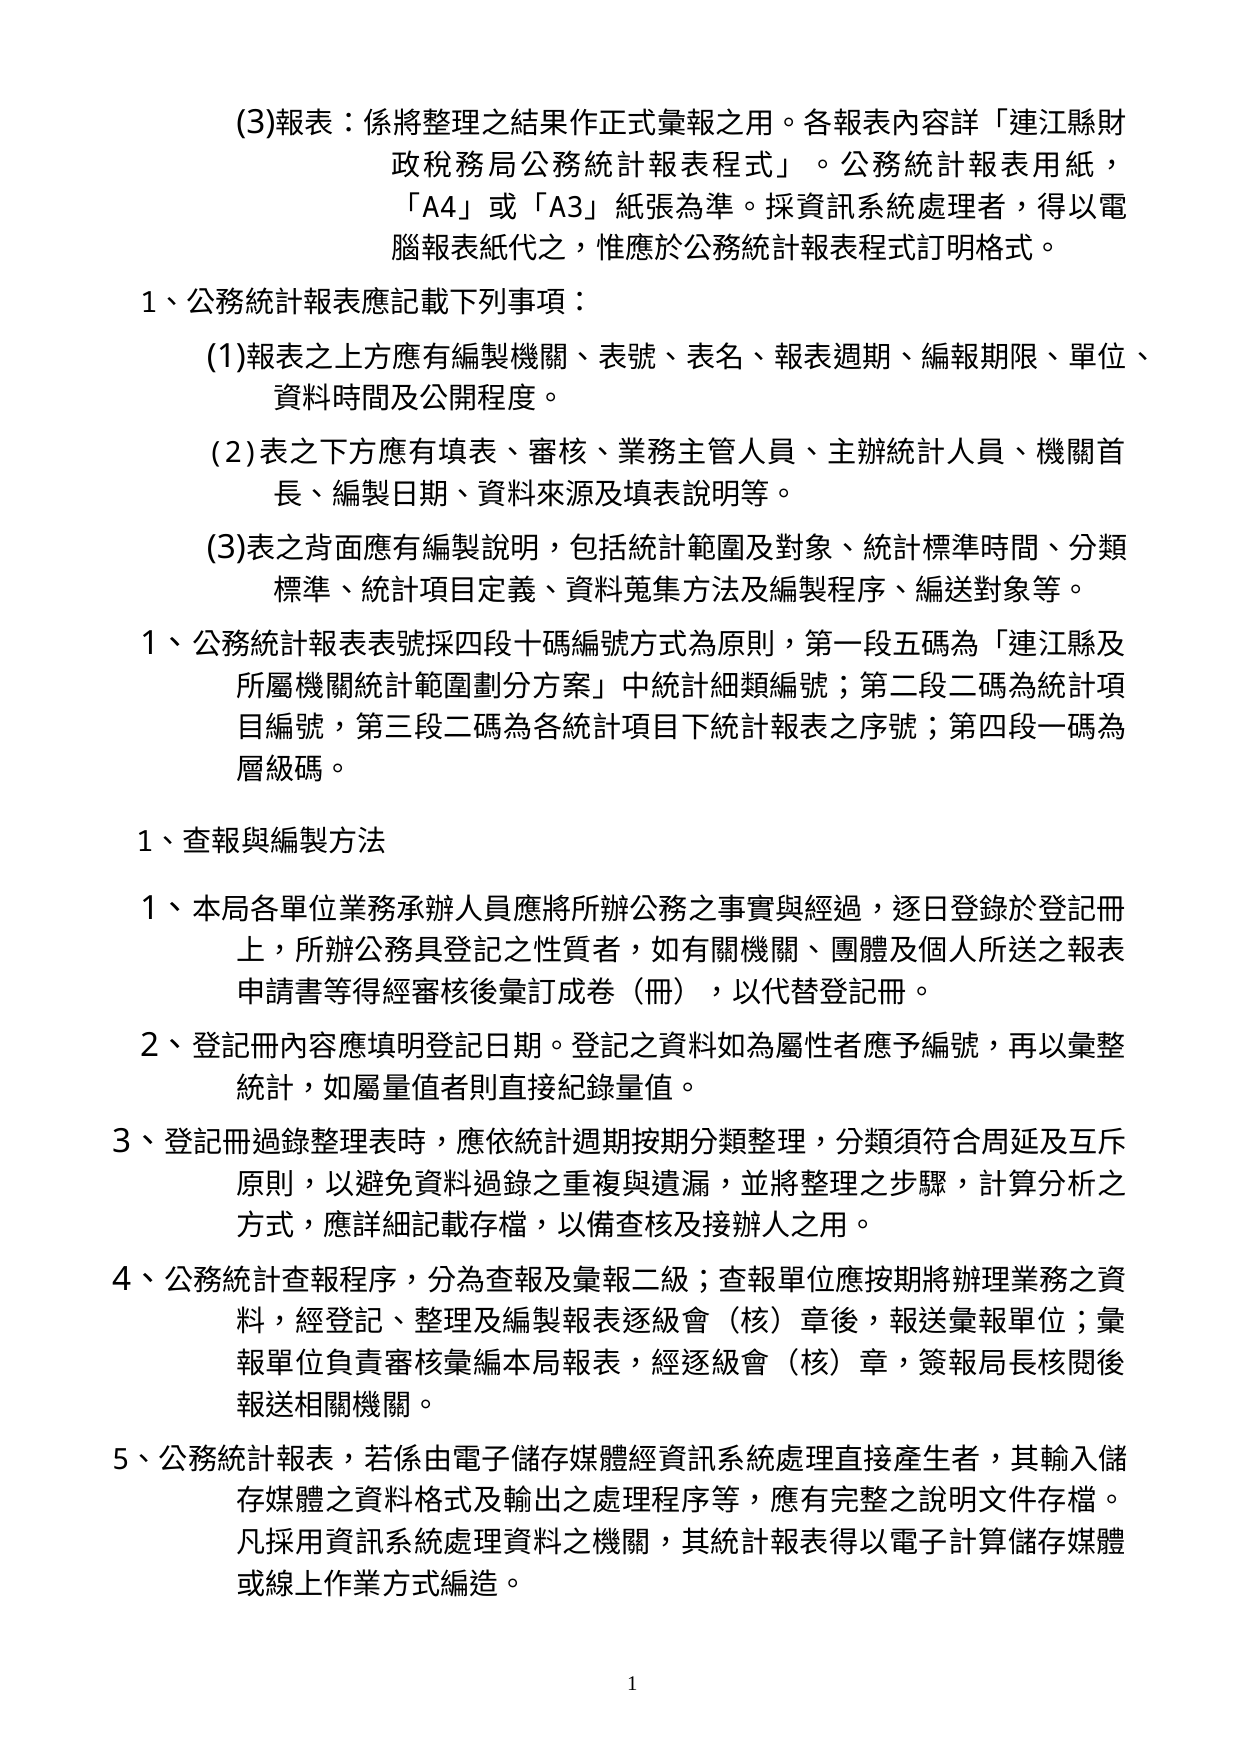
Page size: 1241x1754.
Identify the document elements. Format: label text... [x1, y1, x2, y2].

list 公務統計查報程序，分為查報及彙報二級；查報單位應按期將辦理業務之資料，經登記、整理及編製報表逐級會（核）章後，報送彙報單位；彙報單位負責審核彙編本局報表，經逐級會（核）章，簽報局長核閱後，報送相關機關。 [112, 1257, 1128, 1423]
list 報表：係將整理之結果作正式彙報之用。各報表內容詳「連江縣財政稅務局公務統計報表程式」。公務統計報表用紙，「A4」或「A3」紙張為準。採資訊系統處理者，得以電腦報表紙代之，惟應於公務統計報表程式訂明格式。 [236, 100, 1128, 267]
list 公務統計報表表號採四段十碼編號方式為原則，第一段五碼為「連江縣及所屬機關統計範圍劃分方案」中統計細類編號；第二段二碼為統計項目編號，第三段二碼為各統計項目下統計報表之序號；第四段一碼為層級碼。 [140, 621, 1128, 788]
list 表之下方應有填表、審核、業務主管人員、主辦統計人員、機關首長、編製日期、資料來源及填表說明等。 [207, 429, 1128, 513]
list 公務統計報表，若係由電子儲存媒體經資訊系統處理直接產生者，其輸入儲存媒體之資料格式及輸出之處理程序等，應有完整之說明文件存檔。凡採用資訊系統處理資料之機關，其統計報表得以電子計算儲存媒體或線上作業方式編造。 [112, 1436, 1128, 1602]
list 登記冊內容應填明登記日期。登記之資料如為屬性者應予編號，再以彙整統計，如屬量值者則直接紀錄量值。 [140, 1023, 1128, 1107]
list 登記冊過錄整理表時，應依統計週期按期分類整理，分類須符合周延及互斥原則，以避免資料過錄之重複與遺漏，並將整理之步驟，計算分析之方式，應詳細記載存檔，以備查核及接辦人之用。 [112, 1119, 1128, 1244]
list 表之背面應有編製說明，包括統計範圍及對象、統計標準時間、分類標準、統計項目定義、資料蒐集方法及編製程序、編送對象等。 [207, 525, 1128, 609]
list 本局各單位業務承辦人員應將所辦公務之事實與經過，逐日登錄於登記冊上，所辦公務具登記之性質者，如有關機關、團體及個人所送之報表、申請書等得經審核後彙訂成卷（冊），以代替登記冊。 [140, 886, 1128, 1011]
list 報表之上方應有編製機關、表號、表名、報表週期、編報期限、單位、資料時間及公開程度。 [207, 334, 1128, 417]
list 查報與編製方法 [136, 813, 1128, 861]
list 公務統計報表應記載下列事項： [140, 279, 1128, 321]
